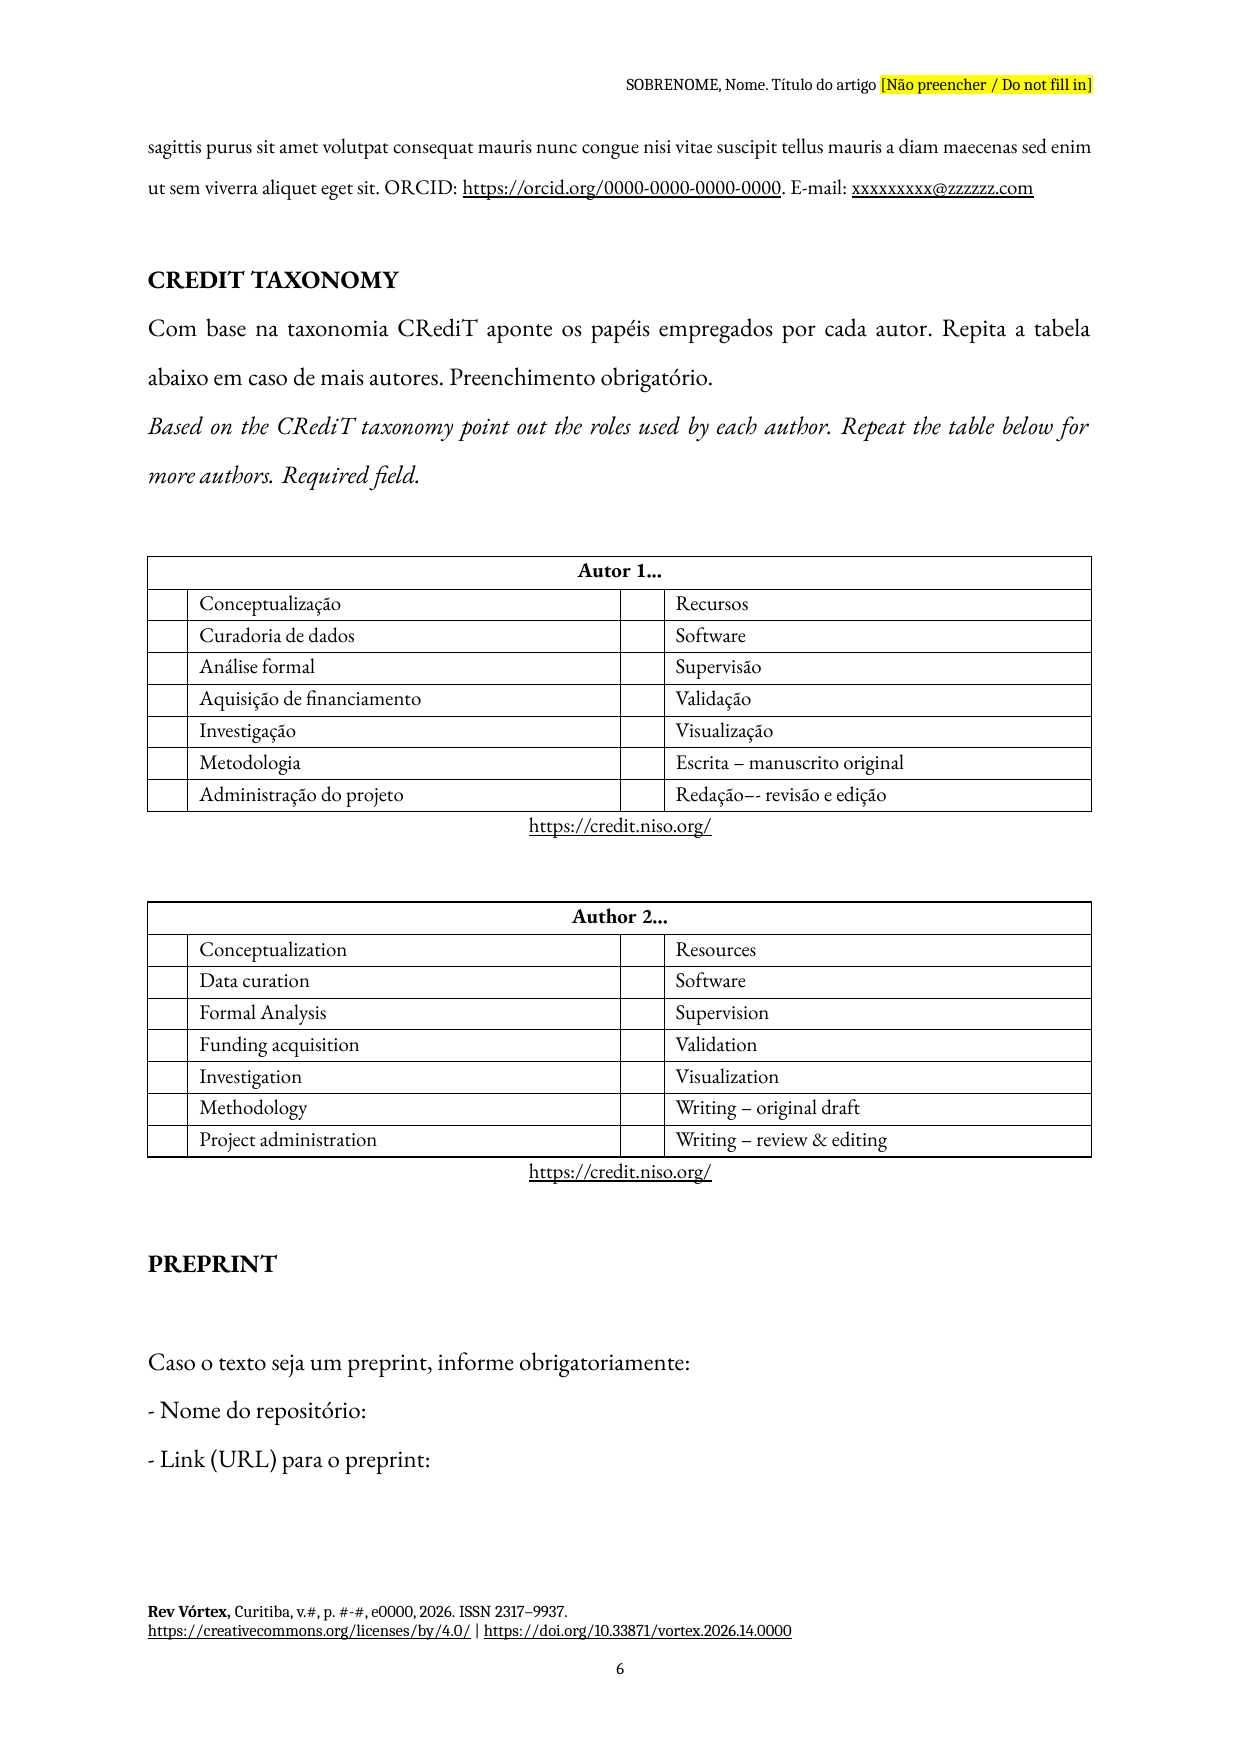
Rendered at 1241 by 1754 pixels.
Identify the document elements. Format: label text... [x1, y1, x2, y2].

table_cell [621, 590, 664, 620]
text CREDIT TAXONOMY [148, 263, 1092, 295]
table_cell Redação–- revisão e edição [665, 780, 1091, 811]
table_cell Supervisão [665, 653, 1091, 684]
table_cell Investigation [188, 1062, 620, 1093]
table_cell Visualization [665, 1062, 1091, 1093]
table_cell Data curation [188, 967, 620, 997]
table_cell Writing – review & editing [665, 1126, 1091, 1156]
table_cell [148, 590, 187, 620]
table_cell [148, 717, 187, 747]
table_cell [148, 999, 187, 1029]
table_cell [621, 748, 664, 779]
table_cell Visualização [665, 717, 1091, 747]
table_cell [148, 967, 187, 997]
table_cell [148, 935, 187, 966]
table_cell [621, 935, 664, 966]
table_cell [621, 1030, 664, 1061]
table_cell Análise formal [188, 653, 620, 684]
table_header Author 2... [148, 903, 1091, 934]
table_cell Validation [665, 1030, 1091, 1061]
table_cell [148, 685, 187, 716]
text Com base na taxonomia CRediT aponte os papéis empregados por cada autor. Repita a tabela abaixo em caso de mais autores. Preenchimento obrigatório. [148, 312, 1092, 393]
table_cell Conceptualização [188, 590, 620, 620]
text https://credit.niso.org/ [148, 812, 1092, 839]
table_cell [621, 1094, 664, 1124]
table_cell [148, 1030, 187, 1061]
table_cell [621, 1126, 664, 1156]
table_cell [148, 653, 187, 684]
table_cell Investigação [188, 717, 620, 747]
table_cell Conceptualization [188, 935, 620, 966]
text sagittis purus sit amet volutpat consequat mauris nunc congue nisi vitae suscipit tellus mauris a diam maecenas sed enim ut sem viverra aliquet eget sit. ORCID: https://orcid.org/0000-0000-0000-0000. E-mail: xxxxxxxxx@zzzzzz.com [148, 132, 1092, 200]
table_cell Curadoria de dados [188, 621, 620, 652]
table_cell [621, 999, 664, 1029]
table_cell [621, 717, 664, 747]
table_cell [148, 1062, 187, 1093]
text Caso o texto seja um preprint, informe obrigatoriamente: [148, 1345, 1092, 1377]
table_cell [148, 1126, 187, 1156]
table_cell Writing – original draft [665, 1094, 1091, 1124]
table_cell Formal Analysis [188, 999, 620, 1029]
table_cell Escrita – manuscrito original [665, 748, 1091, 779]
table_cell Methodology [188, 1094, 620, 1124]
text https://credit.niso.org/ [148, 1158, 1092, 1184]
table_cell Software [665, 621, 1091, 652]
table_cell [148, 748, 187, 779]
table_cell Supervision [665, 999, 1091, 1029]
table_cell [148, 1094, 187, 1124]
text - Link (URL) para o preprint: [148, 1442, 1092, 1475]
table_cell [148, 780, 187, 811]
table_cell Validação [665, 685, 1091, 716]
table_cell Funding acquisition [188, 1030, 620, 1061]
table_cell [148, 621, 187, 652]
table_cell Administração do projeto [188, 780, 620, 811]
text PREPRINT [148, 1247, 1092, 1279]
table_cell [621, 685, 664, 716]
table_cell [621, 1062, 664, 1093]
table_cell Resources [665, 935, 1091, 966]
text Based on the CRediT taxonomy point out the roles used by each author. Repeat the table below for more authors. Required field. [148, 409, 1092, 491]
table_cell [621, 621, 664, 652]
table_cell Metodologia [188, 748, 620, 779]
table_cell Aquisição de financiamento [188, 685, 620, 716]
table_header Autor 1... [148, 557, 1091, 588]
table_cell [621, 967, 664, 997]
table_cell [621, 780, 664, 811]
table_cell Recursos [665, 590, 1091, 620]
table_cell Project administration [188, 1126, 620, 1156]
text - Nome do repositório: [148, 1393, 1092, 1426]
table_cell [621, 653, 664, 684]
table_cell Software [665, 967, 1091, 997]
